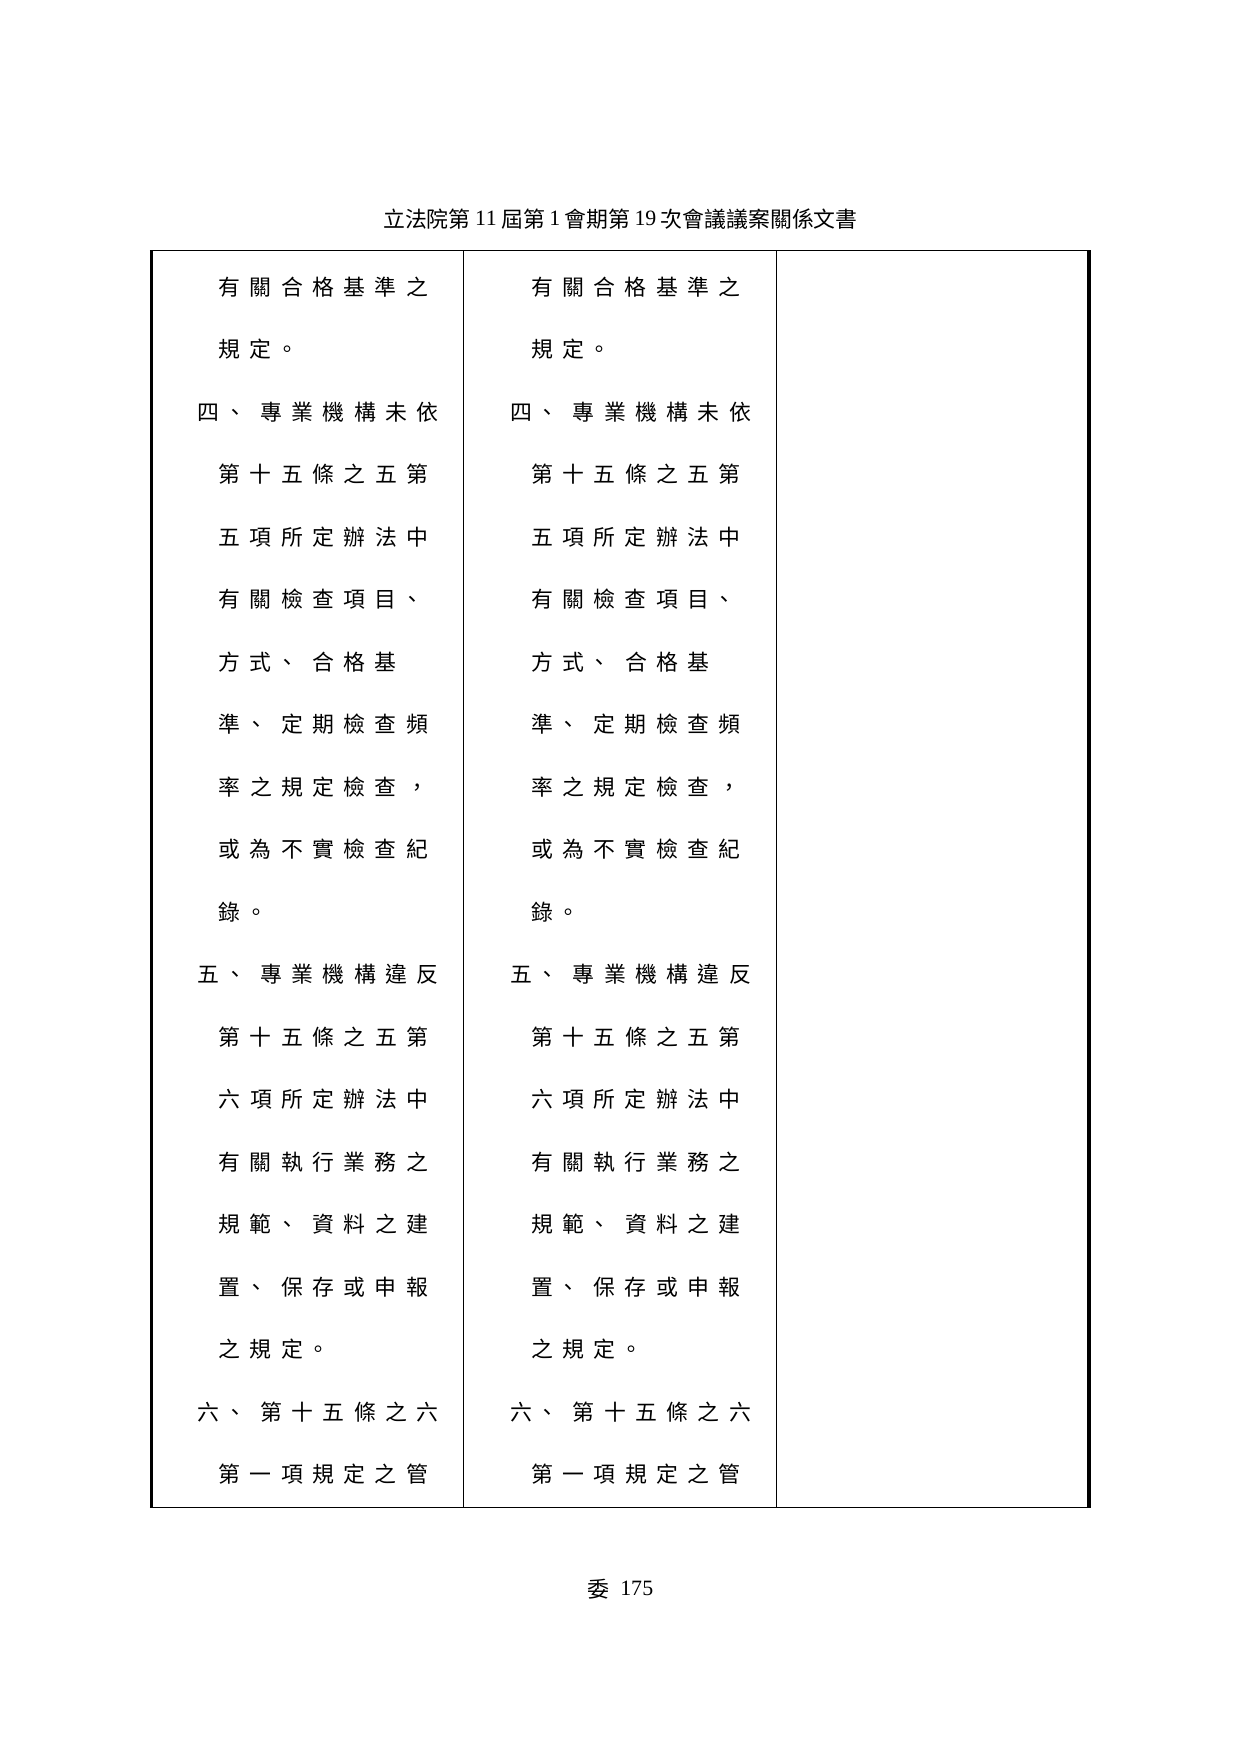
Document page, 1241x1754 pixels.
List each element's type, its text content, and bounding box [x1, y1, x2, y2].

table_cell [777, 251, 1087, 1507]
table_cell 有關合格基準之規定。 四、專業機構未依第十五條之五第五項所定辦法中有關檢查項目、方式、合格基準、定期檢查頻率之規定檢查，或為不實檢查紀錄。 五、專業機構違反第十五條之五第六項所定辦法中有關執行業務之規範、資料之建置、保存或申報之規定。 六、第十五條之六第一項規定之管 [464, 251, 776, 1507]
table_cell 有關合格基準之規定。 四、專業機構未依第十五條之五第五項所定辦法中有關檢查項目、方式、合格基準、定期檢查頻率之規定檢查，或為不實檢查紀錄。 五、專業機構違反第十五條之五第六項所定辦法中有關執行業務之規範、資料之建置、保存或申報之規定。 六、第十五條之六第一項規定之管 [153, 251, 463, 1507]
